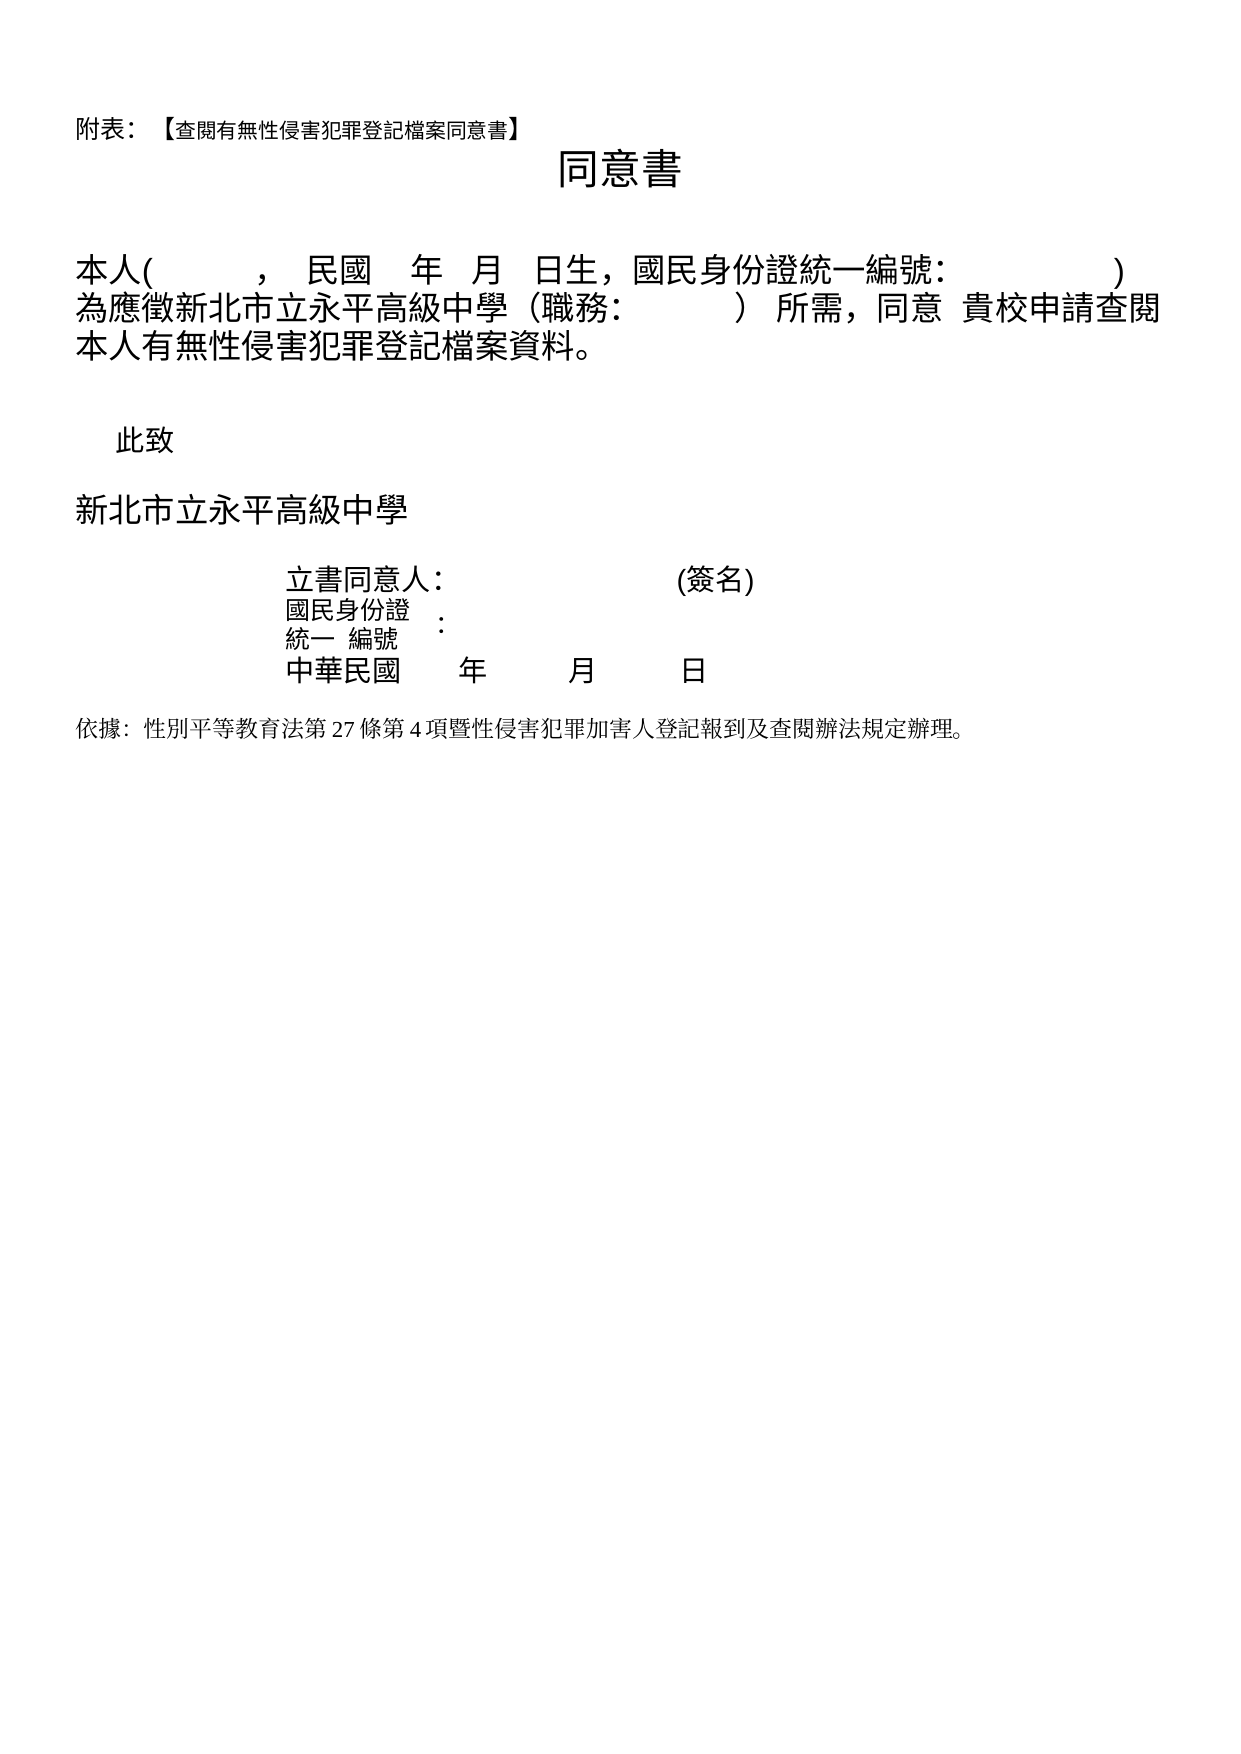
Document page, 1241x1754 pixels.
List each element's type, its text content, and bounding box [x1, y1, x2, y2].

table_header 立書同意人： (簽名) [274, 563, 946, 596]
text 附表：【查閱有無性侵害犯罪登記檔案同意書】 [75, 109, 1165, 145]
text 依據：性別平等教育法第27條第4項暨性侵害犯罪加害人登記報到及查閱辦法規定辦理。 [75, 716, 1165, 742]
text 本人( ， 民國 年 月 日生，國民身份證統一編號： ) 為應徵新北市立永平高級中學（職務： ） 所需，同意 貴校申請查閱本人有無性侵害犯罪登記檔案資料。 [75, 251, 1165, 366]
table_cell 中華民國 年 月 日 [274, 654, 946, 687]
text 新北市立永平高級中學 [75, 491, 1165, 529]
table_cell 國民身份證 統一 編號 [274, 596, 424, 654]
table_cell ： [424, 596, 946, 654]
text 此致 [75, 423, 1165, 457]
text 同意書 [75, 145, 1165, 193]
